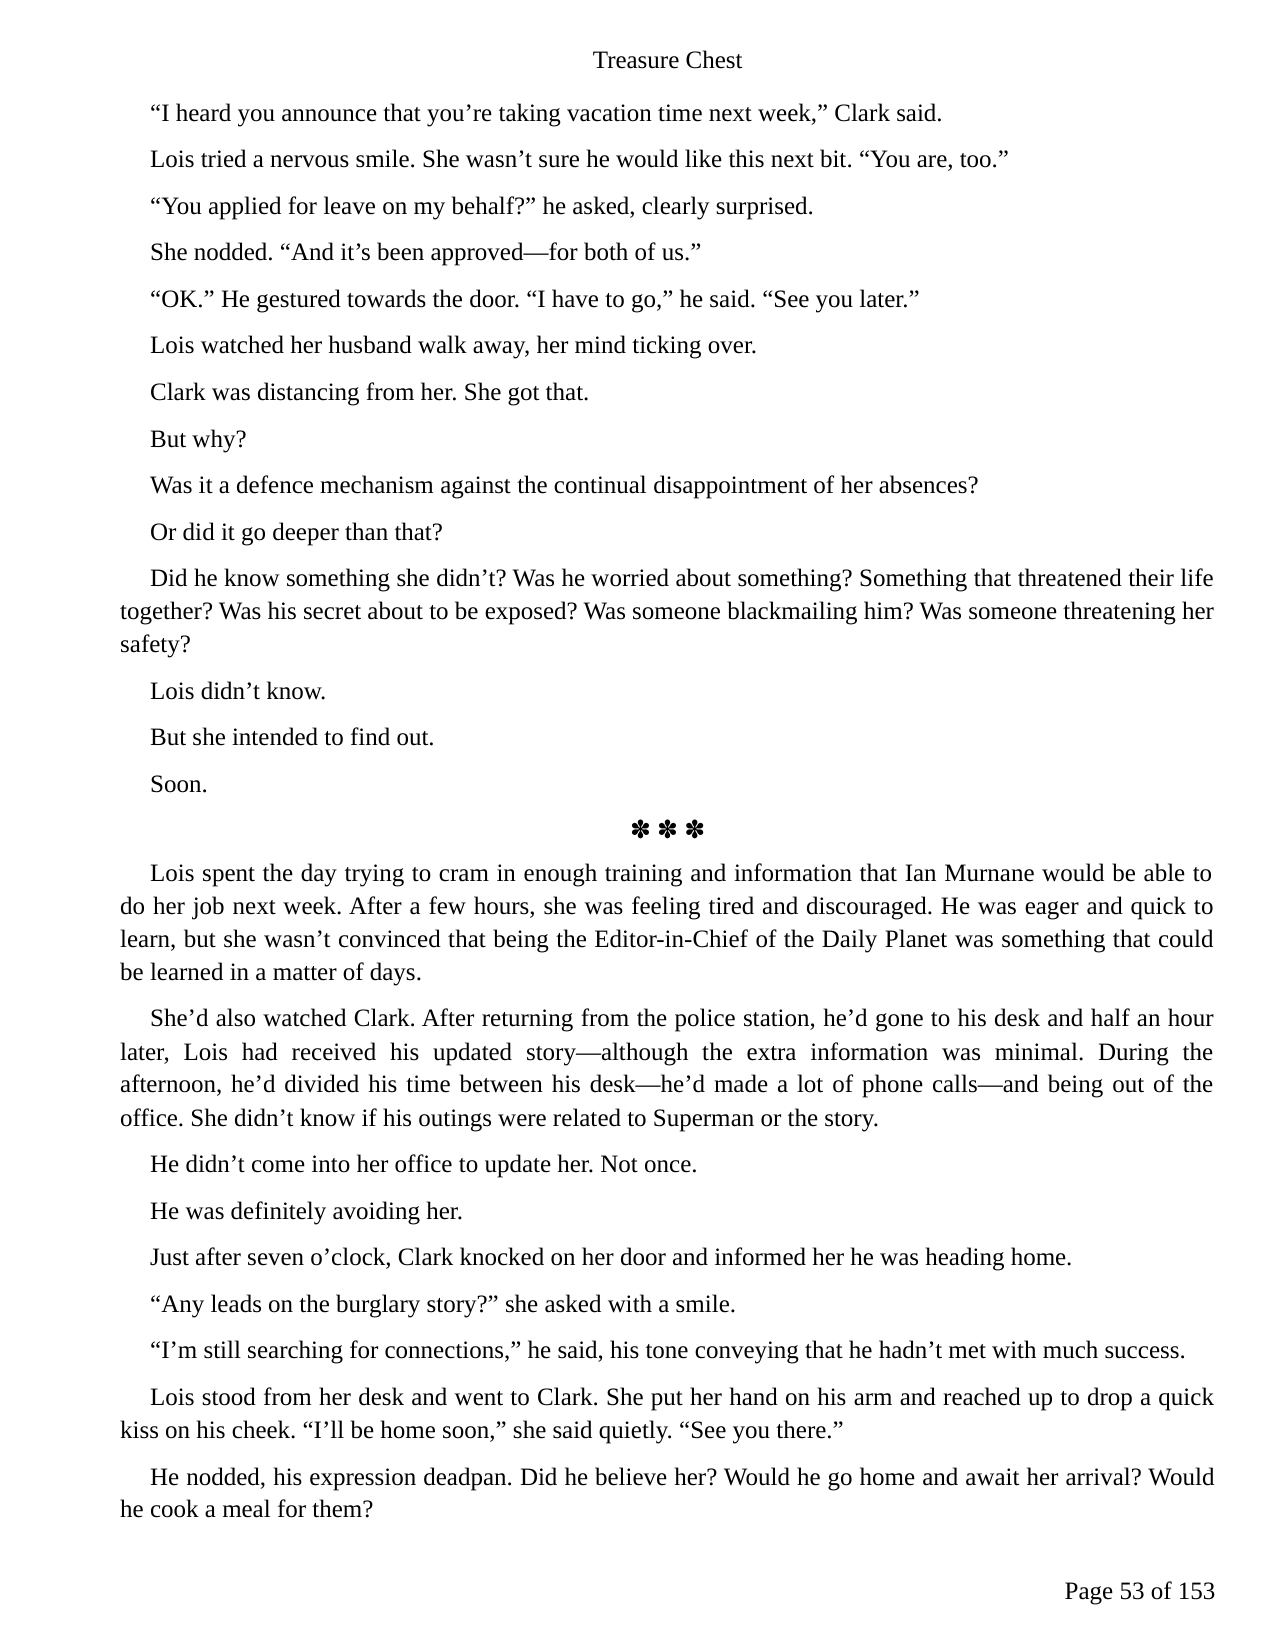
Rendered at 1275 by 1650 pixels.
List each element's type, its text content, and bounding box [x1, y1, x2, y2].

text Lois watched her husband walk away, her mind ticking over. [120, 331, 1215, 359]
text Soon. [120, 769, 1215, 798]
text She’d also watched Clark. After returning from the police station, he’d gone to his desk and half an hour later, Lois had received his updated story—although the extra information was minimal. During the afternoon, he’d divided his time between his desk—he’d made a lot of phone calls—and being out of the office. She didn’t know if his outings were related to Superman or the story. [120, 1003, 1215, 1131]
text Lois tried a nervous smile. She wasn’t sure he would like this next bit. “You are, too.” [120, 144, 1215, 173]
text “OK.” He gestured towards the door. “I have to go,” he said. “See you later.” [120, 284, 1215, 313]
text Was it a defence mechanism against the continual disappointment of her absences? [120, 470, 1215, 499]
text ✽ ✽ ✽ [120, 816, 1215, 844]
text Lois stood from her desk and went to Clark. She put her hand on his arm and reached up to drop a quick kiss on his cheek. “I’ll be home soon,” she said quietly. “See you there.” [120, 1382, 1215, 1444]
text He nodded, his expression deadpan. Did he believe her? Would he go home and await her arrival? Would he cook a meal for them? [120, 1462, 1215, 1523]
text “Any leads on the burglary story?” she asked with a smile. [120, 1289, 1215, 1318]
text Lois didn’t know. [120, 676, 1215, 705]
text Or did it go deeper than that? [120, 517, 1215, 546]
text But she intended to find out. [120, 722, 1215, 751]
text She nodded. “And it’s been approved—for both of us.” [120, 237, 1215, 266]
text “I heard you announce that you’re taking vacation time next week,” Clark said. [120, 98, 1215, 126]
text “I’m still searching for connections,” he said, his tone conveying that he hadn’t met with much success. [120, 1335, 1215, 1364]
text Did he know something she didn’t? Was he worried about something? Something that threatened their life together? Was his secret about to be exposed? Was someone blackmailing him? Was someone threatening her safety? [120, 563, 1215, 658]
text But why? [120, 424, 1215, 452]
text Clark was distancing from her. She got that. [120, 377, 1215, 406]
text He was definitely avoiding her. [120, 1196, 1215, 1224]
text He didn’t come into her office to update her. Not once. [120, 1149, 1215, 1178]
text Just after seven o’clock, Clark knocked on her door and informed her he was heading home. [120, 1242, 1215, 1271]
text “You applied for leave on my behalf?” he asked, clearly surprised. [120, 191, 1215, 219]
text Lois spent the day trying to cram in enough training and information that Ian Murnane would be able to do her job next week. After a few hours, she was feeling tired and discouraged. He was eager and quick to learn, but she wasn’t convinced that being the Editor-in-Chief of the Daily Planet was something that could be learned in a matter of days. [120, 858, 1215, 986]
